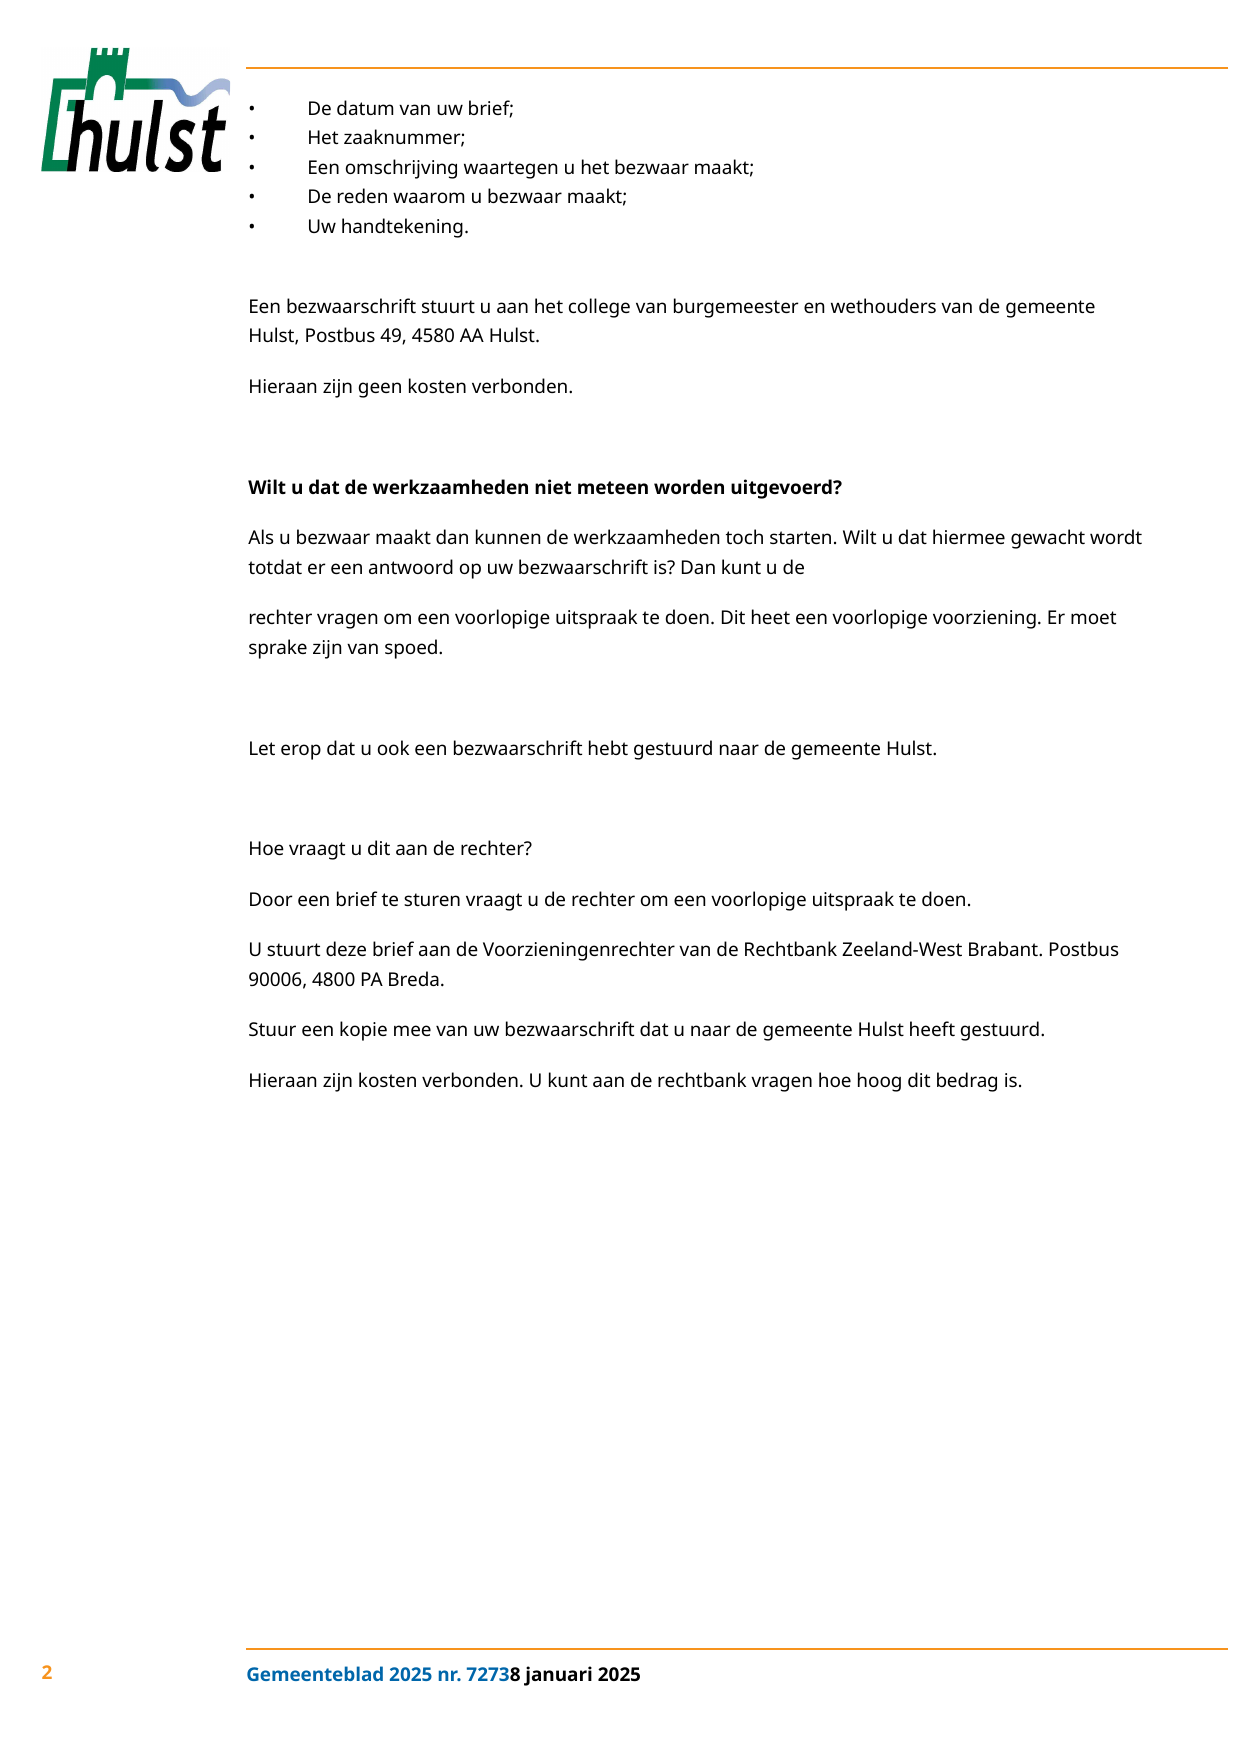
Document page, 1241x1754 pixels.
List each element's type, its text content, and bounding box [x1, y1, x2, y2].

list Uw handtekening. [248, 213, 1152, 239]
text Door een brief te sturen vraagt u de rechter om een voorlopige uitspraak te doen. [248, 886, 1152, 912]
text Let erop dat u ook een bezwaarschrift hebt gestuurd naar de gemeente Hulst. [248, 735, 1152, 761]
text rechter vragen om een voorlopige uitspraak te doen. Dit heet een voorlopige voorziening. Er moet sprake zijn van spoed. [248, 604, 1152, 660]
picture [41, 47, 231, 172]
text Een bezwaarschrift stuurt u aan het college van burgemeester en wethouders van de gemeente Hulst, Postbus 49, 4580 AA Hulst. [248, 293, 1152, 348]
text Hoe vraagt u dit aan de rechter? [248, 836, 1152, 861]
text Wilt u dat de werkzaamheden niet meteen worden uitgevoerd? [248, 474, 1152, 500]
text Hieraan zijn geen kosten verbonden. [248, 373, 1152, 399]
text Stuur een kopie mee van uw bezwaarschrift dat u naar de gemeente Hulst heeft gestuurd. [248, 1016, 1152, 1042]
list De reden waarom u bezwaar maakt; [248, 183, 1152, 209]
text U stuurt deze brief aan de Voorzieningenrechter van de Rechtbank Zeeland-West Brabant. Postbus 90006, 4800 PA Breda. [248, 936, 1152, 992]
list Het zaaknummer; [248, 124, 1152, 150]
text Als u bezwaar maakt dan kunnen de werkzaamheden toch starten. Wilt u dat hiermee gewacht wordt totdat er een antwoord op uw bezwaarschrift is? Dan kunt u de [248, 524, 1152, 580]
list De datum van uw brief; [248, 95, 1152, 121]
list Een omschrijving waartegen u het bezwaar maakt; [248, 154, 1152, 180]
text Hieraan zijn kosten verbonden. U kunt aan de rechtbank vragen hoe hoog dit bedrag is. [248, 1067, 1152, 1093]
